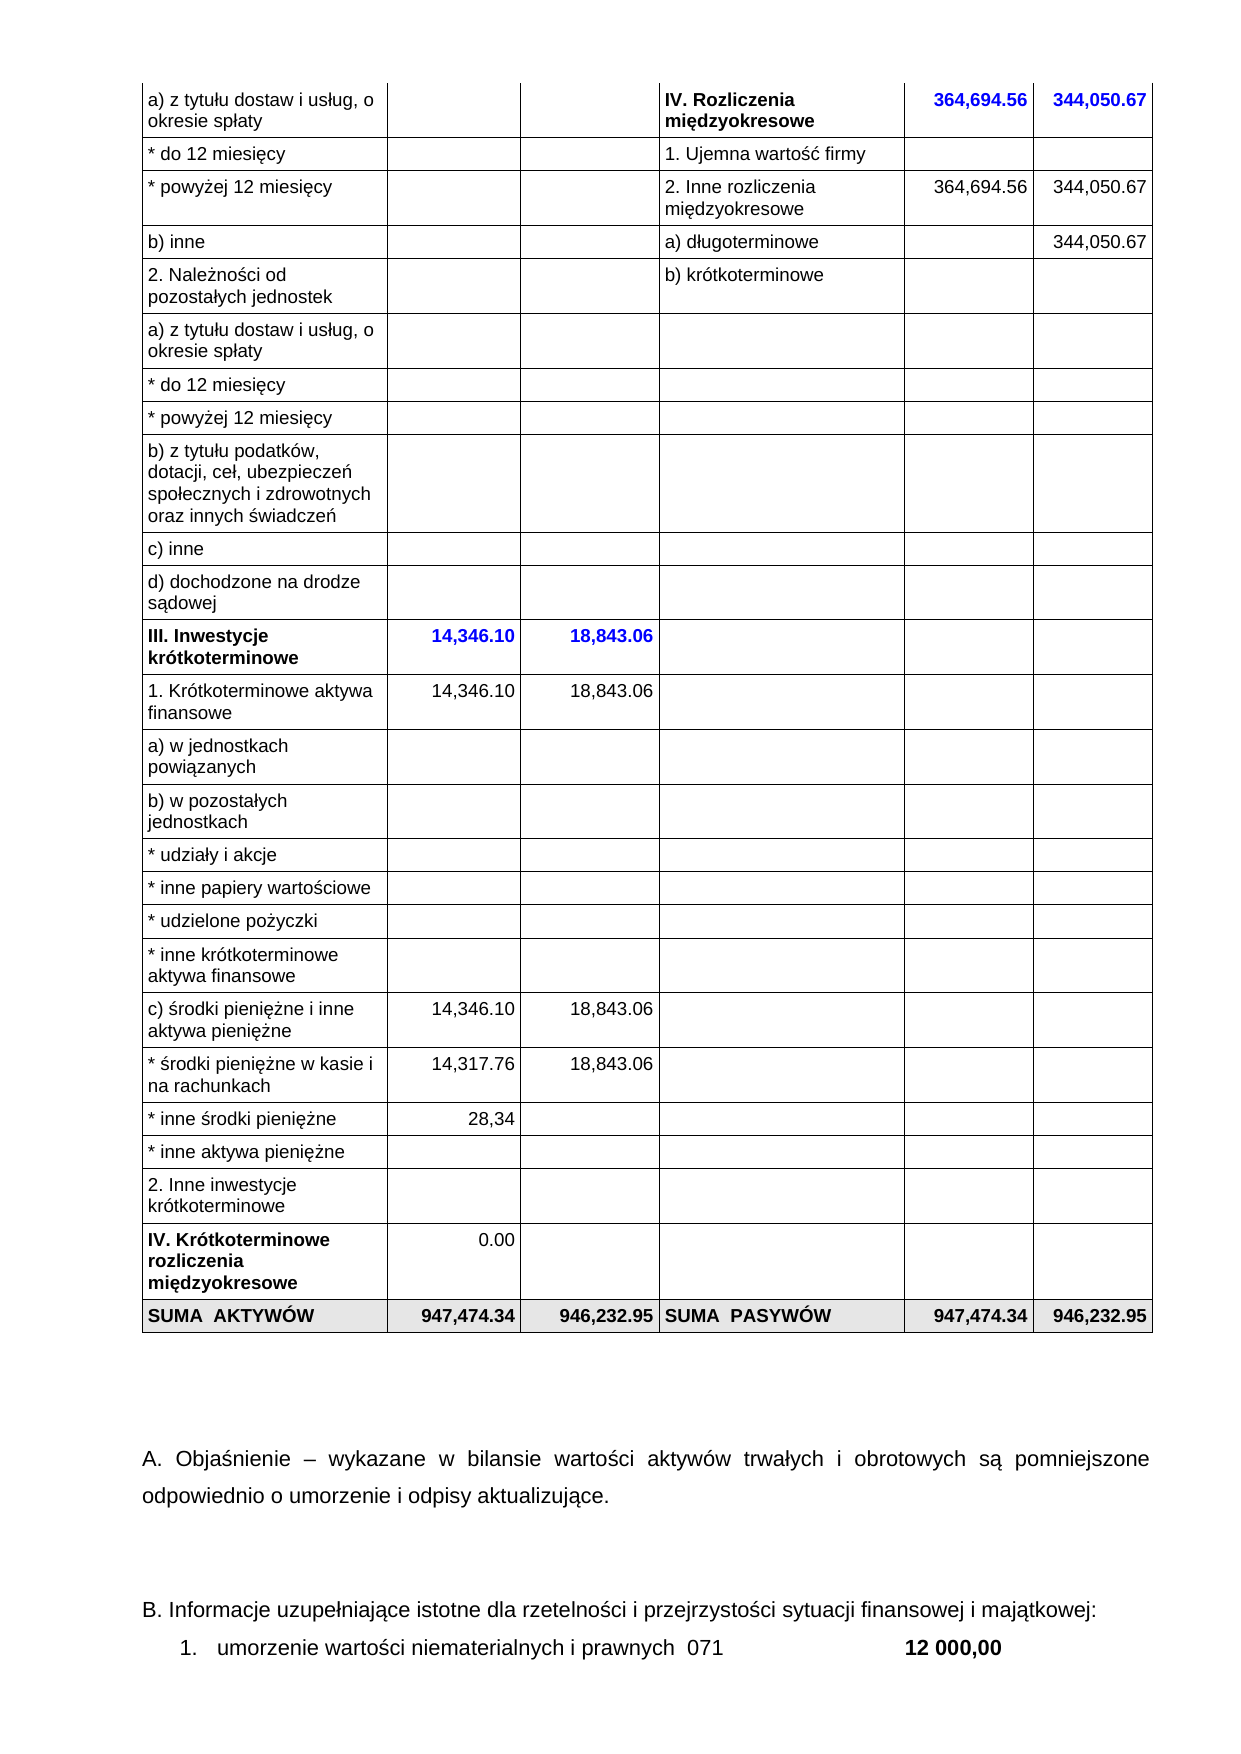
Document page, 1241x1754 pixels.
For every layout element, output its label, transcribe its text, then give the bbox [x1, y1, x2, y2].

table_cell [388, 369, 520, 401]
table_cell [388, 533, 520, 565]
text A. Objaśnienie – wykazane w bilansie wartości aktywów trwałych i obrotowych są pomniejszone odpowiednio o umorzenie i odpisy aktualizujące. [142, 1446, 1152, 1508]
table_cell [905, 993, 1033, 1047]
table_cell [1034, 533, 1152, 565]
table_cell [905, 620, 1033, 674]
table_cell 947 474,34 [388, 1300, 520, 1332]
table_cell [660, 1048, 904, 1102]
table_cell 344 050,67 [1034, 226, 1152, 258]
table_cell [660, 1169, 904, 1223]
table_cell [660, 1224, 904, 1299]
table_cell [521, 533, 659, 565]
table_cell [388, 314, 520, 368]
table_cell * środki pieniężne w kasie i na rachunkach [143, 1048, 387, 1102]
table_cell [521, 314, 659, 368]
table_cell SUMA PASYWÓW [660, 1300, 904, 1332]
table_cell 18 843,06 [521, 675, 659, 729]
table_cell [388, 259, 520, 313]
table_cell [1034, 1136, 1152, 1168]
table_cell [905, 138, 1033, 170]
table_cell [1034, 369, 1152, 401]
table_cell [521, 939, 659, 992]
table_cell b) z tytułu podatków, dotacji, ceł, ubezpieczeń społecznych i zdrowotnych oraz innych świadczeń [143, 435, 387, 532]
table_cell [1034, 730, 1152, 784]
table_cell 1. Krótkoterminowe aktywa finansowe [143, 675, 387, 729]
table_cell [521, 171, 659, 225]
table_cell [905, 1224, 1033, 1299]
table_cell [1034, 314, 1152, 368]
table_cell [1034, 939, 1152, 992]
table_cell 18 843,06 [521, 620, 659, 674]
table_cell 2. Inne inwestycje krótkoterminowe [143, 1169, 387, 1223]
table_cell * inne aktywa pieniężne [143, 1136, 387, 1168]
table_cell [905, 1136, 1033, 1168]
table_cell b) inne [143, 226, 387, 258]
table_cell [660, 939, 904, 992]
table_cell [660, 730, 904, 784]
table_cell 344 050,67 [1034, 171, 1152, 225]
table_cell a) w jednostkach powiązanych [143, 730, 387, 784]
table_cell [521, 905, 659, 938]
table_cell [905, 402, 1033, 434]
table_cell [388, 435, 520, 532]
table_cell [521, 1136, 659, 1168]
table_cell [521, 83, 659, 137]
table_cell [521, 435, 659, 532]
table_cell 2. Inne rozliczenia międzyokresowe [660, 171, 904, 225]
table_cell [660, 620, 904, 674]
table_cell [388, 939, 520, 992]
table_cell [660, 1136, 904, 1168]
table_cell a) z tytułu dostaw i usług, o okresie spłaty [143, 83, 387, 137]
table_cell * udziały i akcje [143, 839, 387, 871]
table_cell [905, 566, 1033, 619]
table_cell [1034, 620, 1152, 674]
table_cell [1034, 402, 1152, 434]
table_cell [388, 839, 520, 871]
table_cell [1034, 785, 1152, 838]
table_cell [905, 259, 1033, 313]
table_cell [388, 872, 520, 904]
table_cell IV. Rozliczenia międzyokresowe [660, 83, 904, 137]
table_cell [905, 839, 1033, 871]
table_cell b) w pozostałych jednostkach [143, 785, 387, 838]
table_cell 14 346,10 [388, 620, 520, 674]
table_cell [521, 872, 659, 904]
table_cell [521, 566, 659, 619]
table_cell [660, 905, 904, 938]
table_cell [905, 369, 1033, 401]
table_cell [905, 1048, 1033, 1102]
table_cell 2. Należności od pozostałych jednostek [143, 259, 387, 313]
table_cell [1034, 872, 1152, 904]
table_cell b) krótkoterminowe [660, 259, 904, 313]
table_cell [521, 730, 659, 784]
table_cell IV. Krótkoterminowe rozliczenia międzyokresowe [143, 1224, 387, 1299]
table_cell 18 843,06 [521, 1048, 659, 1102]
table_cell 14 346,10 [388, 675, 520, 729]
table_cell III. Inwestycje krótkoterminowe [143, 620, 387, 674]
table_cell 28,34 [388, 1103, 520, 1135]
table_cell [905, 730, 1033, 784]
table_cell [1034, 1048, 1152, 1102]
table_cell [660, 533, 904, 565]
table_cell SUMA AKTYWÓW [143, 1300, 387, 1332]
table_cell [1034, 1103, 1152, 1135]
table_cell [388, 905, 520, 938]
table_cell [388, 402, 520, 434]
table_cell [1034, 1224, 1152, 1299]
table_cell [388, 83, 520, 137]
table_cell * inne środki pieniężne [143, 1103, 387, 1135]
table_cell * do 12 miesięcy [143, 138, 387, 170]
table_cell [521, 785, 659, 838]
table_cell [521, 226, 659, 258]
table_cell [660, 402, 904, 434]
table_cell [660, 566, 904, 619]
table_cell [660, 993, 904, 1047]
table_cell [521, 1103, 659, 1135]
text B. Informacje uzupełniające istotne dla rzetelności i przejrzystości sytuacji finansowej i majątkowej: [142, 1597, 1152, 1622]
table_cell [905, 785, 1033, 838]
table_cell 364 694,56 [905, 171, 1033, 225]
table_cell [1034, 259, 1152, 313]
table_cell [1034, 905, 1152, 938]
table_cell [905, 675, 1033, 729]
table_cell [1034, 839, 1152, 871]
table_cell [521, 138, 659, 170]
table_cell [388, 785, 520, 838]
table_cell [1034, 675, 1152, 729]
table_cell [905, 939, 1033, 992]
table_cell [388, 730, 520, 784]
table_cell 946 232,95 [1034, 1300, 1152, 1332]
table_cell d) dochodzone na drodze sądowej [143, 566, 387, 619]
table_cell 0,00 [388, 1224, 520, 1299]
table_cell [1034, 566, 1152, 619]
table_cell 14 346,10 [388, 993, 520, 1047]
table_cell * inne krótkoterminowe aktywa finansowe [143, 939, 387, 992]
table_cell * do 12 miesięcy [143, 369, 387, 401]
table_cell 947 474,34 [905, 1300, 1033, 1332]
table_cell [905, 1103, 1033, 1135]
table_cell [1034, 435, 1152, 532]
table_cell [905, 226, 1033, 258]
table_cell [388, 566, 520, 619]
table_cell 946 232,95 [521, 1300, 659, 1332]
table_cell 14 317,76 [388, 1048, 520, 1102]
table_cell [521, 839, 659, 871]
table_cell [521, 402, 659, 434]
table_cell [1034, 138, 1152, 170]
table_cell * powyżej 12 miesięcy [143, 402, 387, 434]
table_cell [660, 785, 904, 838]
table_cell [660, 839, 904, 871]
table_cell a) długoterminowe [660, 226, 904, 258]
table_cell a) z tytułu dostaw i usług, o okresie spłaty [143, 314, 387, 368]
table_cell c) inne [143, 533, 387, 565]
table_cell [905, 1169, 1033, 1223]
table_cell * inne papiery wartościowe [143, 872, 387, 904]
table_cell [1034, 993, 1152, 1047]
table_cell 364 694,56 [905, 83, 1033, 137]
table_cell [660, 435, 904, 532]
table_cell [660, 872, 904, 904]
table_cell 344 050,67 [1034, 83, 1152, 137]
table_cell [388, 1169, 520, 1223]
table_cell 18 843,06 [521, 993, 659, 1047]
table_cell [905, 435, 1033, 532]
table_cell [521, 369, 659, 401]
table_cell [1034, 1169, 1152, 1223]
table_cell [660, 314, 904, 368]
table_cell [905, 314, 1033, 368]
table_cell * udzielone pożyczki [143, 905, 387, 938]
table_cell [905, 533, 1033, 565]
table_cell [521, 1224, 659, 1299]
table_cell * powyżej 12 miesięcy [143, 171, 387, 225]
table_cell [388, 226, 520, 258]
table_cell [905, 872, 1033, 904]
table_cell [388, 1136, 520, 1168]
table_cell [905, 905, 1033, 938]
table_cell [660, 675, 904, 729]
table_cell [660, 1103, 904, 1135]
table_cell [388, 171, 520, 225]
table_cell c) środki pieniężne i inne aktywa pieniężne [143, 993, 387, 1047]
list umorzenie wartości niematerialnych i prawnych 071 12 000,00 [179, 1634, 1152, 1660]
table_cell [388, 138, 520, 170]
table_cell 1. Ujemna wartość firmy [660, 138, 904, 170]
table_cell [660, 369, 904, 401]
table_cell [521, 1169, 659, 1223]
table_cell [521, 259, 659, 313]
